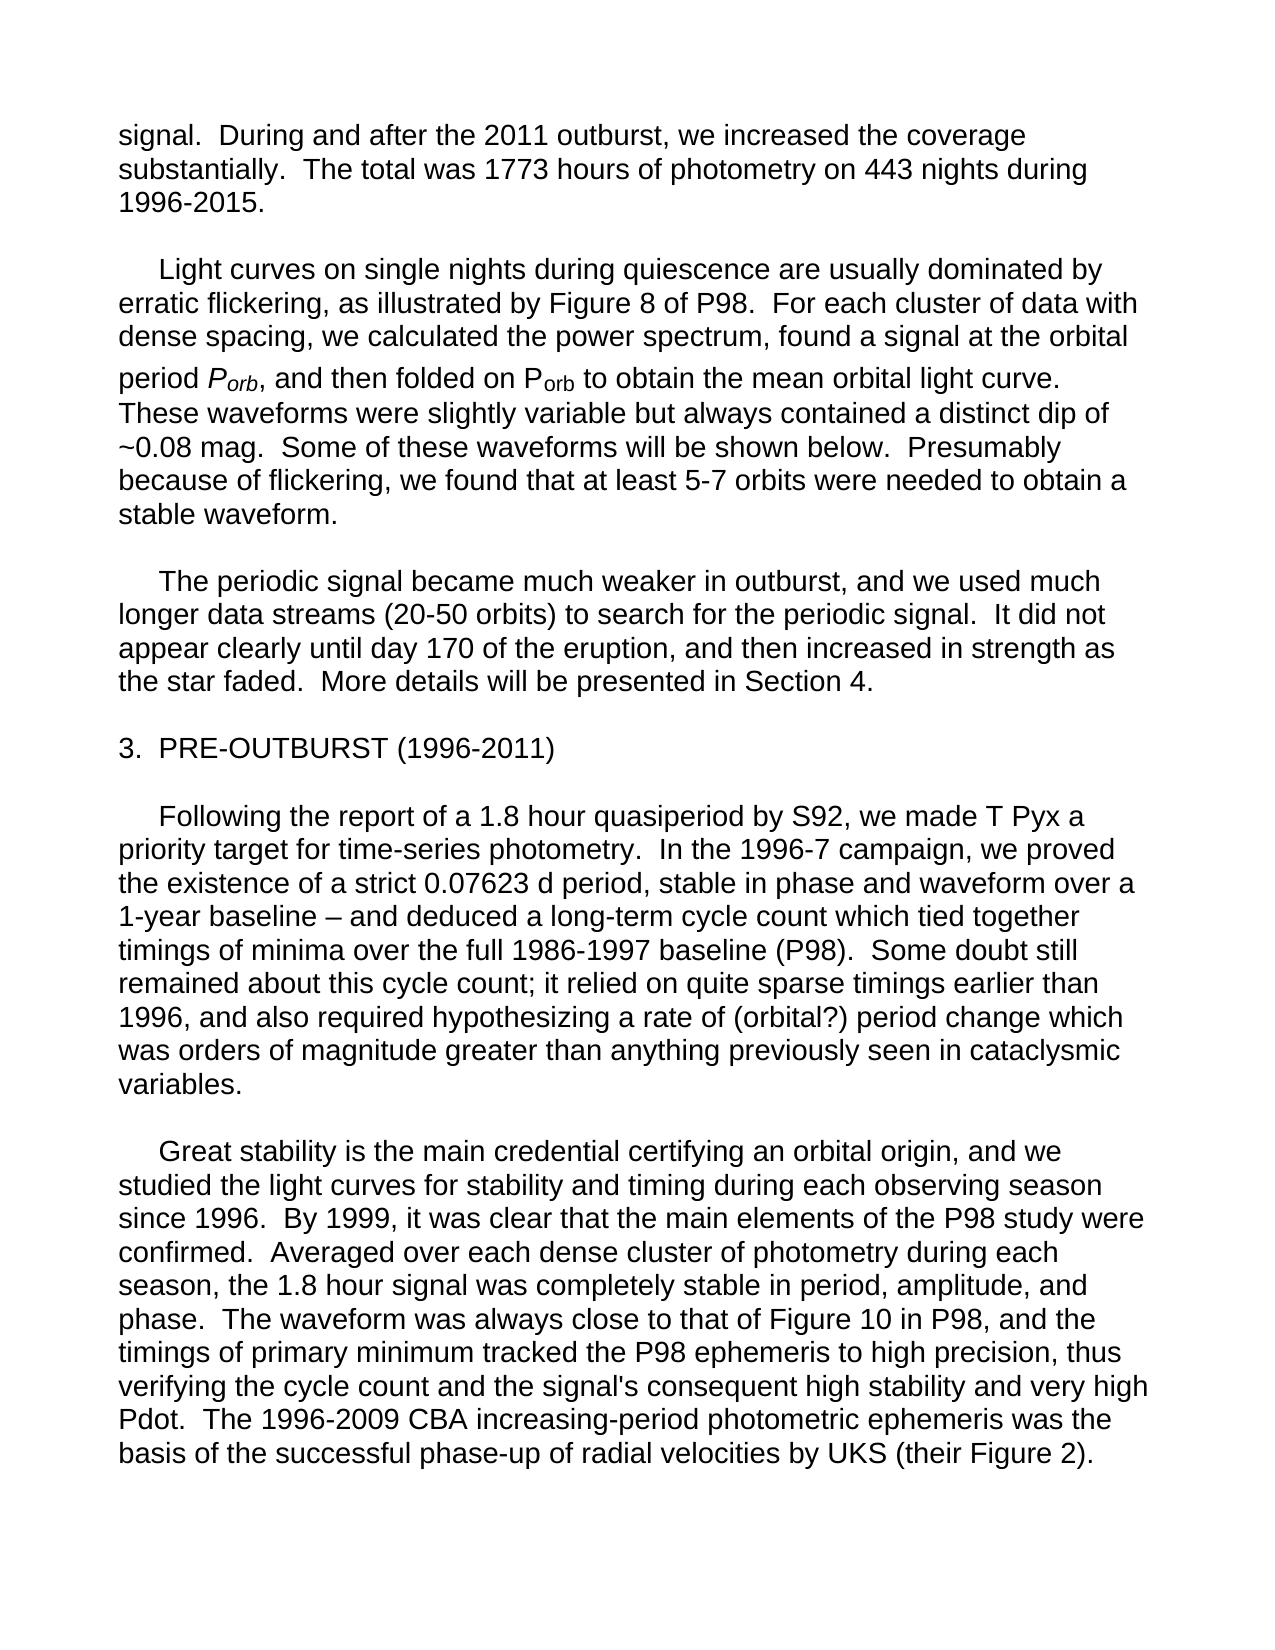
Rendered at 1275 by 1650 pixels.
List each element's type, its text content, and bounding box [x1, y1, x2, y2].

text 3. PRE-OUTBURST (1996-2011) [118, 731, 1157, 765]
text The periodic signal became much weaker in outburst, and we used much longer data streams (20-50 orbits) to search for the periodic signal. It did not appear clearly until day 170 of the eruption, and then increased in strength as the star faded. More details will be presented in Section 4. [118, 564, 1157, 698]
text Great stability is the main credential certifying an orbital origin, and we studied the light curves for stability and timing during each observing season since 1996. By 1999, it was clear that the main elements of the P98 study were confirmed. Averaged over each dense cluster of photometry during each season, the 1.8 hour signal was completely stable in period, amplitude, and phase. The waveform was always close to that of Figure 10 in P98, and the timings of primary minimum tracked the P98 ephemeris to high precision, thus verifying the cycle count and the signal's consequent high stability and very high Pdot. The 1996-2009 CBA increasing-period photometric ephemeris was the basis of the successful phase-up of radial velocities by UKS (their Figure 2). [118, 1134, 1157, 1469]
text Light curves on single nights during quiescence are usually dominated by erratic flickering, as illustrated by Figure 8 of P98. For each cluster of data with dense spacing, we calculated the power spectrum, found a signal at the orbital period Porb, and then folded on Porb to obtain the mean orbital light curve. These waveforms were slightly variable but always contained a distinct dip of ~0.08 mag. Some of these waveforms will be shown below. Presumably because of flickering, we found that at least 5-7 orbits were needed to obtain a stable waveform. [118, 252, 1157, 530]
text Following the report of a 1.8 hour quasiperiod by S92, we made T Pyx a priority target for time-series photometry. In the 1996-7 campaign, we proved the existence of a strict 0.07623 d period, stable in phase and waveform over a 1-year baseline – and deduced a long-term cycle count which tied together timings of minima over the full 1986-1997 baseline (P98). Some doubt still remained about this cycle count; it relied on quite sparse timings earlier than 1996, and also required hypothesizing a rate of (orbital?) period change which was orders of magnitude greater than anything previously seen in cataclysmic variables. [118, 798, 1157, 1100]
text signal. During and after the 2011 outburst, we increased the coverage substantially. The total was 1773 hours of photometry on 443 nights during 1996-2015. [118, 118, 1157, 219]
